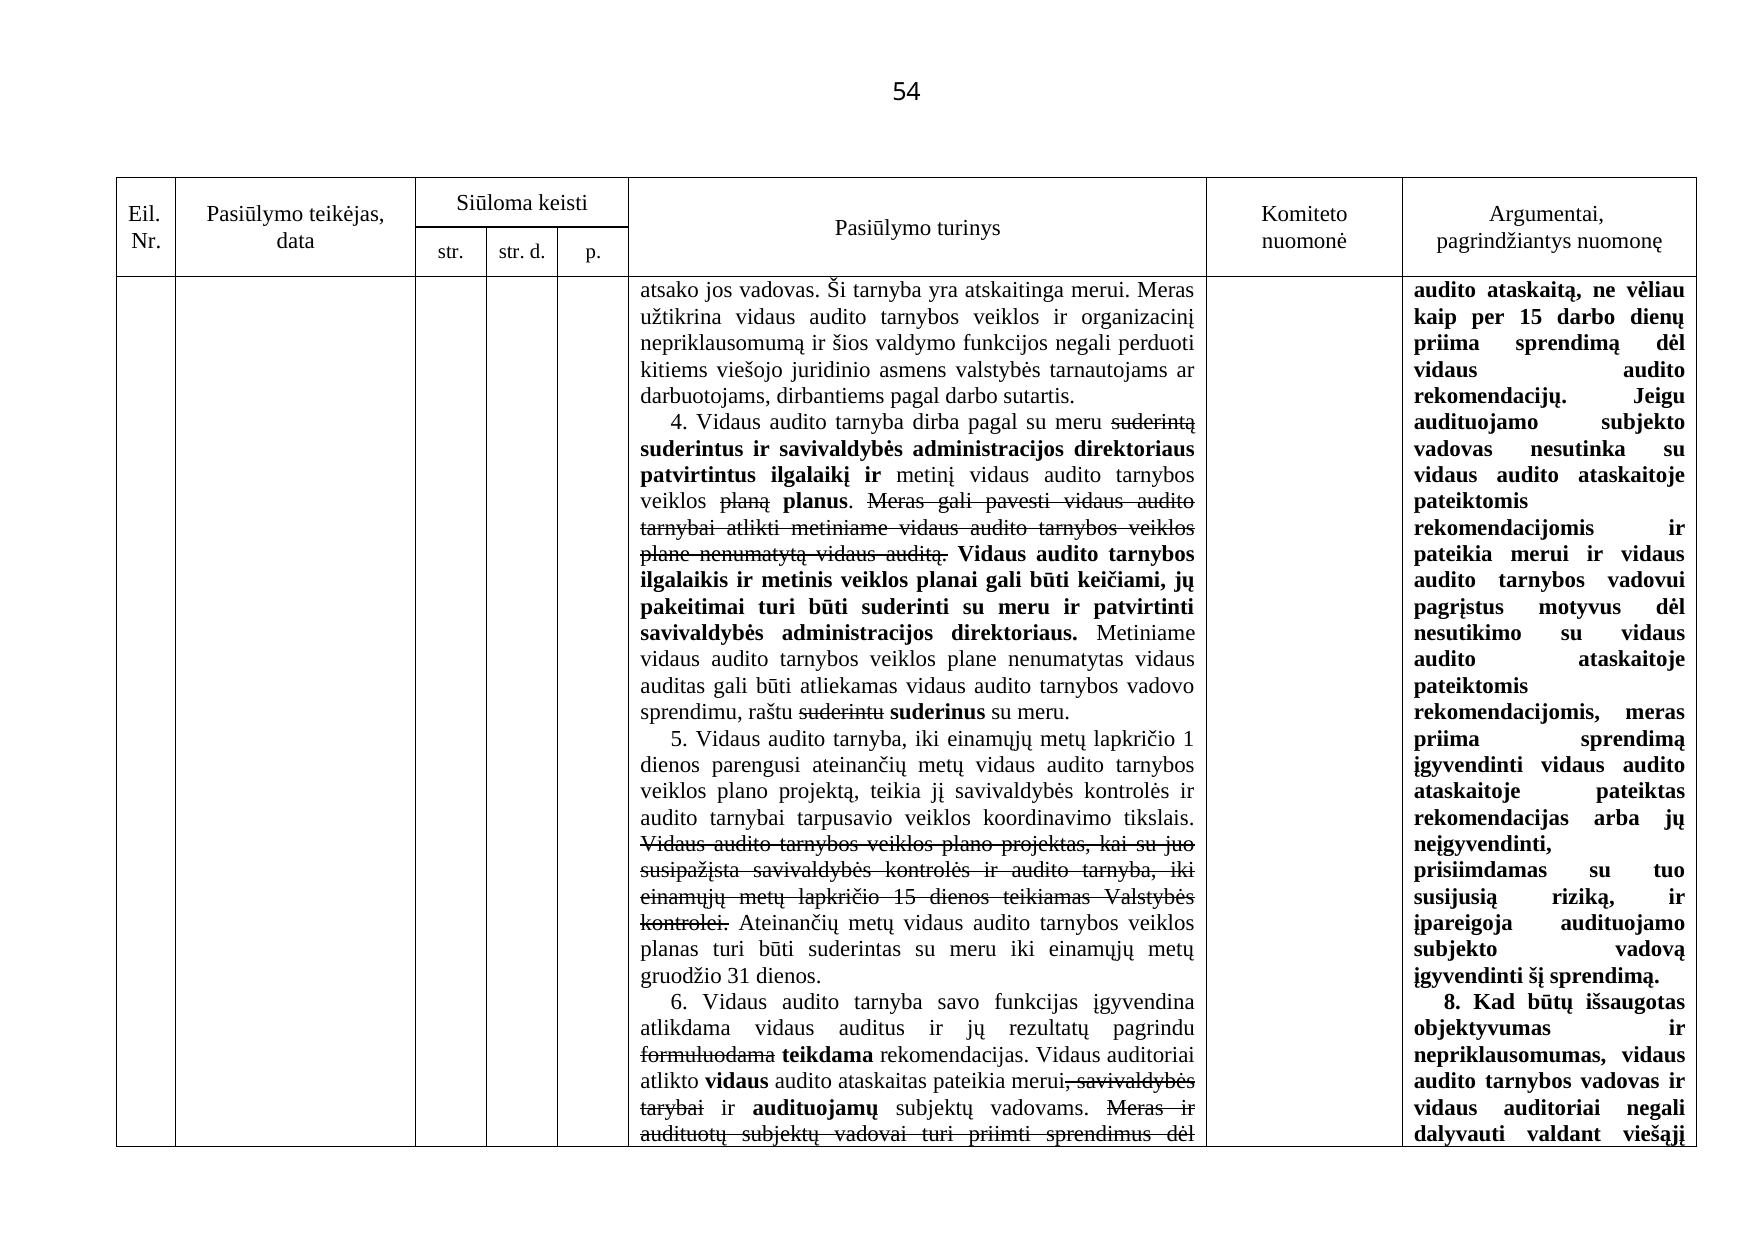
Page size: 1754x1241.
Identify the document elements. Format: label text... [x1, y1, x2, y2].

table_header Pasiūlymo teikėjas, data [176, 178, 415, 276]
table_cell p. [558, 228, 628, 276]
table_cell atsako jos vadovas. Ši tarnyba yra atskaitinga merui. Meras užtikrina vidaus audito tarnybos veiklos ir organizacinį nepriklausomumą ir šios valdymo funkcijos negali perduoti kitiems viešojo juridinio asmens valstybės tarnautojams ar darbuotojams, dirbantiems pagal darbo sutartis. 4. Vidaus audito tarnyba dirba pagal su meru suderintą suderintus ir savivaldybės administracijos direktoriaus patvirtintus ilgalaikį ir metinį vidaus audito tarnybos veiklos planą planus. Meras gali pavesti vidaus audito tarnybai atlikti metiniame vidaus audito tarnybos veiklos plane nenumatytą vidaus auditą. Vidaus audito tarnybos ilgalaikis ir metinis veiklos planai gali būti keičiami, jų pakeitimai turi būti suderinti su meru ir patvirtinti savivaldybės administracijos direktoriaus. Metiniame vidaus audito tarnybos veiklos plane nenumatytas vidaus auditas gali būti atliekamas vidaus audito tarnybos vadovo sprendimu, raštu suderintu suderinus su meru. 5. Vidaus audito tarnyba, iki einamųjų metų lapkričio 1 dienos parengusi ateinančių metų vidaus audito tarnybos veiklos plano projektą, teikia jį savivaldybės kontrolės ir audito tarnybai tarpusavio veiklos koordinavimo tikslais. Vidaus audito tarnybos veiklos plano projektas, kai su juo susipažįsta savivaldybės kontrolės ir audito tarnyba, iki einamųjų metų lapkričio 15 dienos teikiamas Valstybės kontrolei. Ateinančių metų vidaus audito tarnybos veiklos planas turi būti suderintas su meru iki einamųjų metų gruodžio 31 dienos. 6. Vidaus audito tarnyba savo funkcijas įgyvendina atlikdama vidaus auditus ir jų rezultatų pagrindu formuluodama teikdama rekomendacijas. Vidaus auditoriai atlikto vidaus audito ataskaitas pateikia merui, savivaldybės tarybai ir audituojamų subjektų vadovams. Meras ir audituotų subjektų vadovai turi priimti sprendimus dėl [629, 277, 1206, 1146]
table_cell [416, 277, 486, 1146]
table_cell [176, 277, 415, 1146]
table_cell [117, 277, 175, 1146]
table_cell [1207, 277, 1402, 1146]
table_cell [487, 277, 557, 1146]
table_cell [558, 277, 628, 1146]
table_header Siūloma keisti [416, 178, 628, 226]
table_header Komiteto nuomonė [1207, 178, 1402, 276]
table_cell str. d. [487, 228, 557, 276]
table_header Eil. Nr. [117, 178, 175, 276]
table_header Pasiūlymo turinys [629, 178, 1206, 276]
table_cell audito ataskaitą, ne vėliau kaip per 15 darbo dienų priima sprendimą dėl vidaus audito rekomendacijų. Jeigu audituojamo subjekto vadovas nesutinka su vidaus audito ataskaitoje pateiktomis rekomendacijomis ir pateikia merui ir vidaus audito tarnybos vadovui pagrįstus motyvus dėl nesutikimo su vidaus audito ataskaitoje pateiktomis rekomendacijomis, meras priima sprendimą įgyvendinti vidaus audito ataskaitoje pateiktas rekomendacijas arba jų neįgyvendinti, prisiimdamas su tuo susijusią riziką, ir įpareigoja audituojamo subjekto vadovą įgyvendinti šį sprendimą. 8. Kad būtų išsaugotas objektyvumas ir nepriklausomumas, vidaus audito tarnybos vadovas ir vidaus auditoriai negali dalyvauti valdant viešąjį [1403, 277, 1696, 1146]
table_cell str. [416, 228, 486, 276]
table_header Argumentai, pagrindžiantys nuomonę [1403, 178, 1696, 276]
